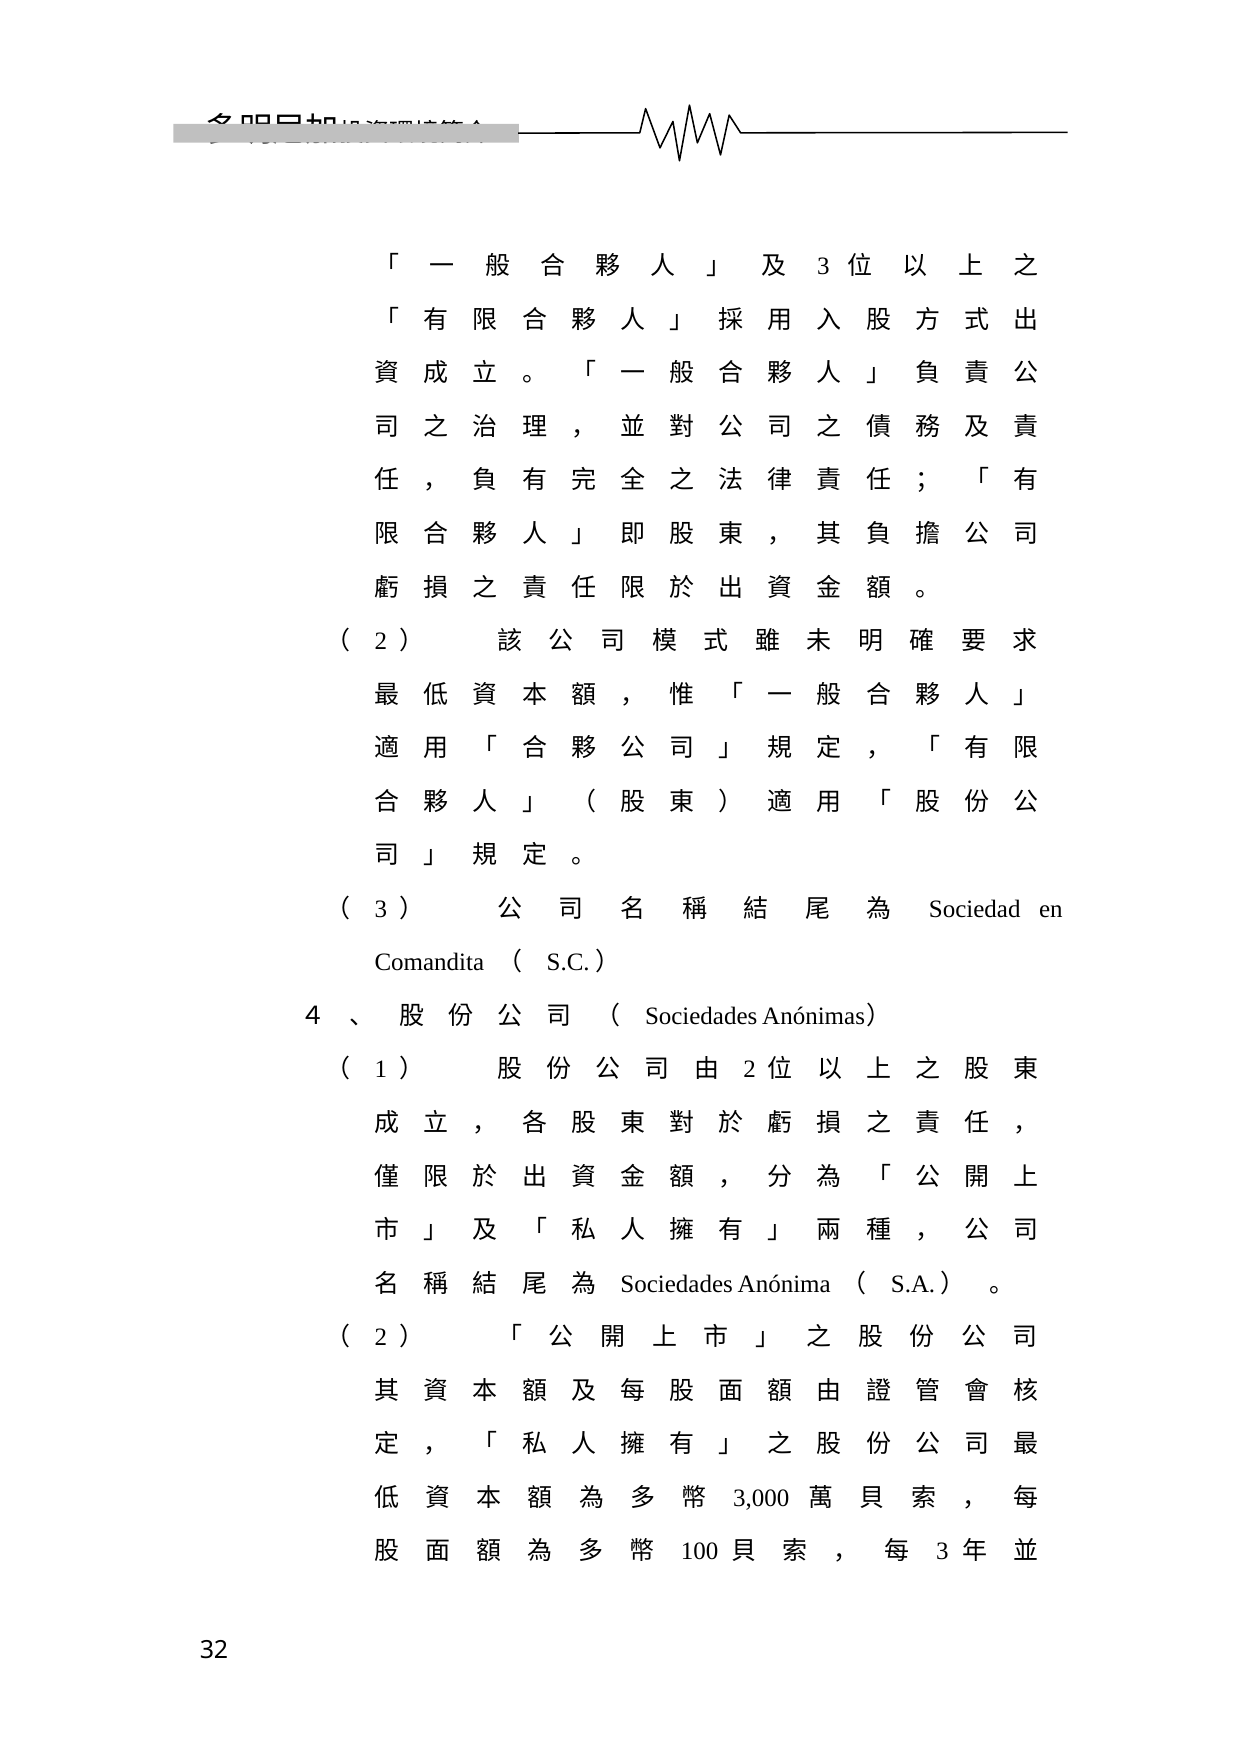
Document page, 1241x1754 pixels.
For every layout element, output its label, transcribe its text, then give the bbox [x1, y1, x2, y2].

text 「一般合夥人」及3位以上之「有限合夥人」採用入股方式出資成立。「一般合夥人」負責公司之治理，並對公司之債務及責任，負有完全之法律責任；「有限合夥人」即股東，其負擔公司虧損之責任限於出資金額。 [301, 237, 1063, 612]
text （3） 公司名稱結尾為Sociedad en Comandita（S.C.） [301, 880, 1063, 987]
text （2） 「公開上市」之股份公司其資本額及每股面額由證管會核定，「私人擁有」之股份公司最低資本額為多幣3,000萬貝索，每股面額為多幣100貝索，每3年並 [301, 1308, 1063, 1576]
text （2） 該公司模式雖未明確要求最低資本額，惟「一般合夥人」適用「合夥公司」規定，「有限合夥人」（股東）適用「股份公司」規定。 [301, 612, 1063, 880]
text ４、股份公司（Sociedades Anónimas） [276, 987, 1063, 1040]
text （1） 股份公司由2位以上之股東成立，各股東對於虧損之責任，僅限於出資金額，分為「公開上市」及「私人擁有」兩種，公司名稱結尾為Sociedades Anónima（S.A.）。 [301, 1040, 1063, 1308]
